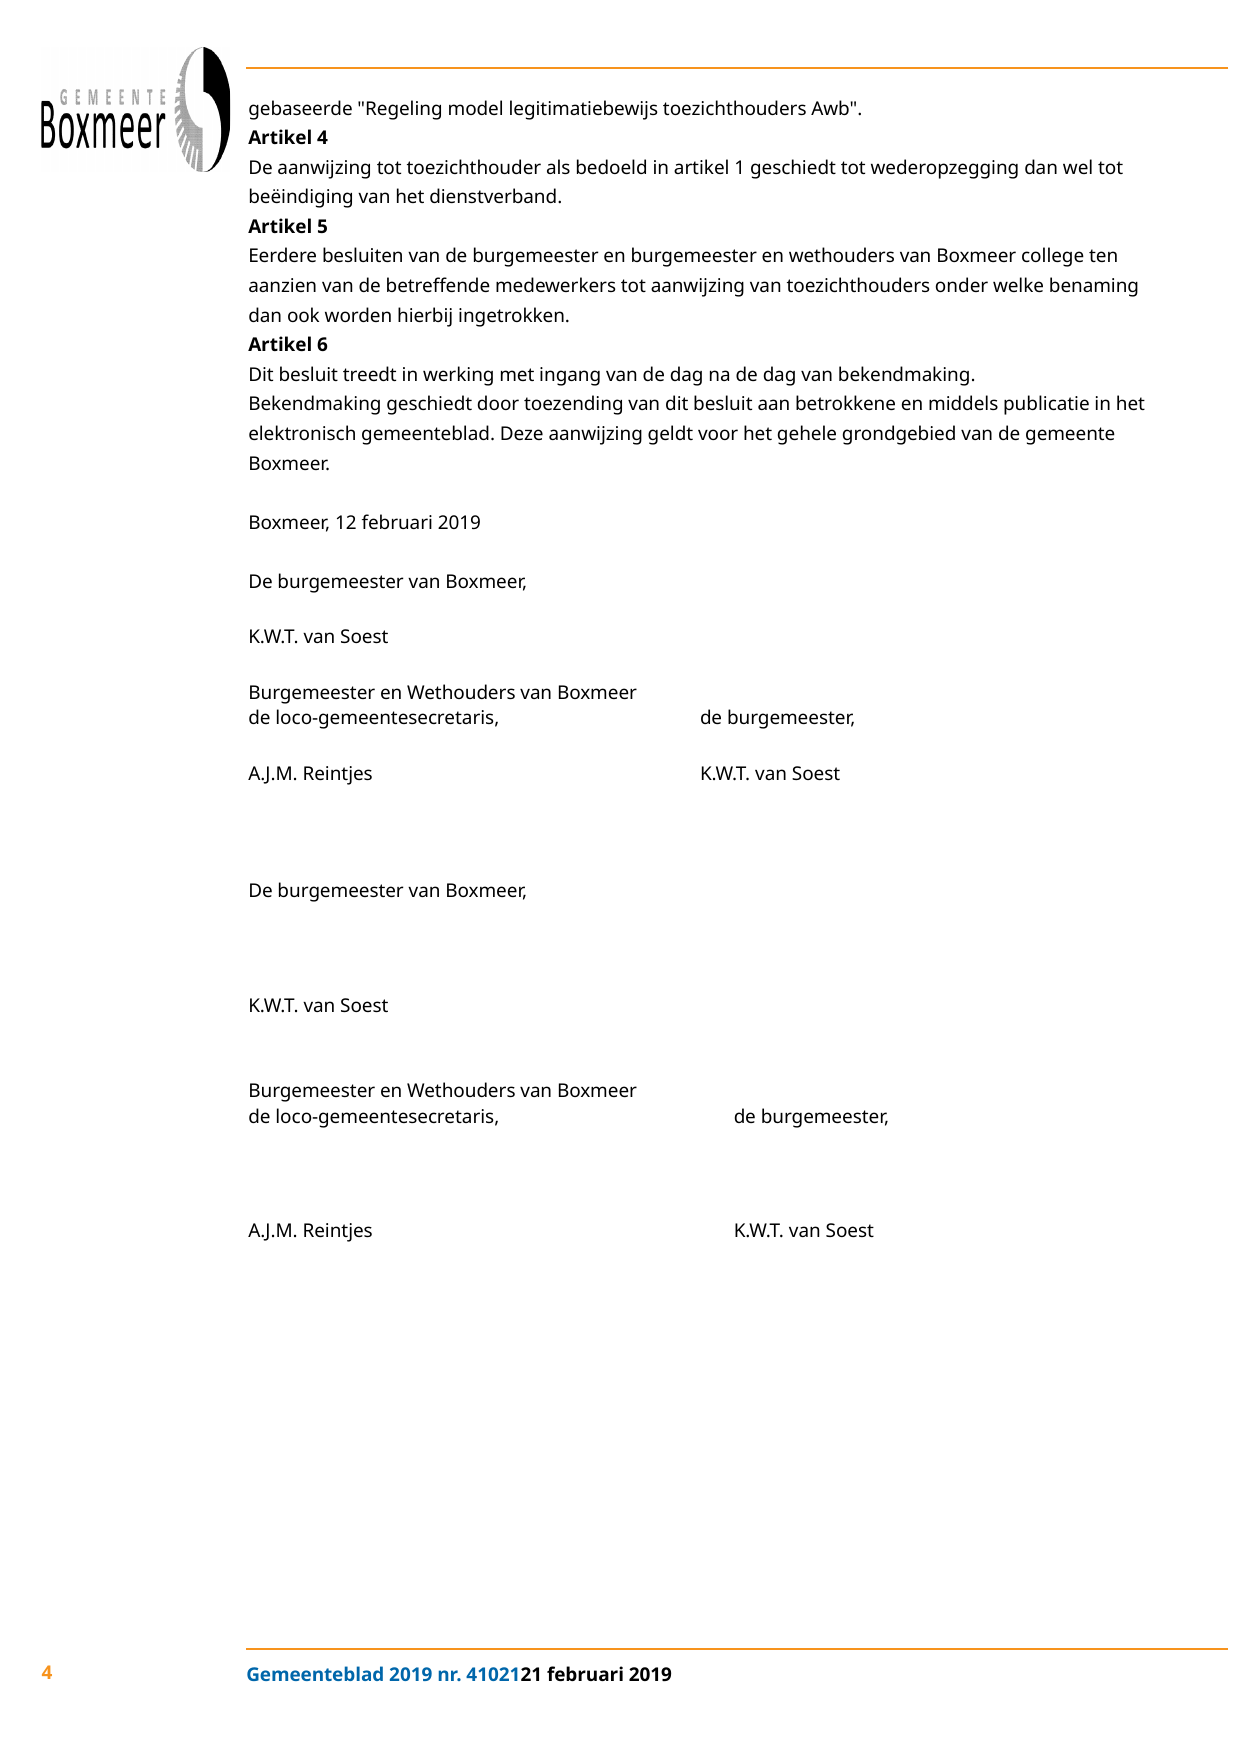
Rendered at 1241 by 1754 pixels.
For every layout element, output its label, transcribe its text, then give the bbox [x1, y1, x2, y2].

table_cell [734, 904, 1152, 1077]
table_cell Burgemeester en Wethouders van Boxmeer [248, 679, 700, 704]
text gebaseerde "Regeling model legitimatiebewijs toezichthouders Awb". [248, 95, 1152, 121]
table_cell K.W.T. van Soest [734, 1129, 1152, 1273]
table_cell de loco-gemeentesecretaris, [248, 1103, 733, 1128]
table_cell Burgemeester en Wethouders van Boxmeer [248, 1077, 1152, 1103]
picture [41, 47, 231, 172]
table_header De burgemeester van Boxmeer, [248, 848, 1152, 903]
text Eerdere besluiten van de burgemeester en burgemeester en wethouders van Boxmeer college ten aanzien van de betreffende medewerkers tot aanwijzing van toezichthouders onder welke benaming dan ook worden hierbij ingetrokken. [248, 243, 1152, 328]
table_cell de loco-gemeentesecretaris, [248, 705, 700, 730]
text Boxmeer, 12 februari 2019 [248, 509, 1152, 535]
text Artikel 6 [248, 331, 1152, 357]
table_cell K.W.T. van Soest [248, 904, 733, 1077]
text De aanwijzing tot toezichthouder als bedoeld in artikel 1 geschiedt tot wederopzegging dan wel tot beëindiging van het dienstverband. [248, 154, 1152, 209]
table_cell A.J.M. Reintjes [248, 1129, 733, 1273]
table_cell K.W.T. van Soest [248, 594, 700, 679]
table_cell K.W.T. van Soest [700, 730, 1152, 815]
text Artikel 4 [248, 124, 1152, 150]
table_header De burgemeester van Boxmeer, [248, 539, 700, 594]
table_cell de burgemeester, [734, 1103, 1152, 1128]
text Dit besluit treedt in werking met ingang van de dag na de dag van bekendmaking. [248, 361, 1152, 387]
text Bekendmaking geschiedt door toezending van dit besluit aan betrokkene en middels publicatie in het elektronisch gemeenteblad. Deze aanwijzing geldt voor het gehele grondgebied van de gemeente Boxmeer. [248, 391, 1152, 476]
table_cell [700, 594, 1152, 679]
table_cell de burgemeester, [700, 705, 1152, 730]
table_cell A.J.M. Reintjes [248, 730, 700, 815]
text Artikel 5 [248, 213, 1152, 239]
